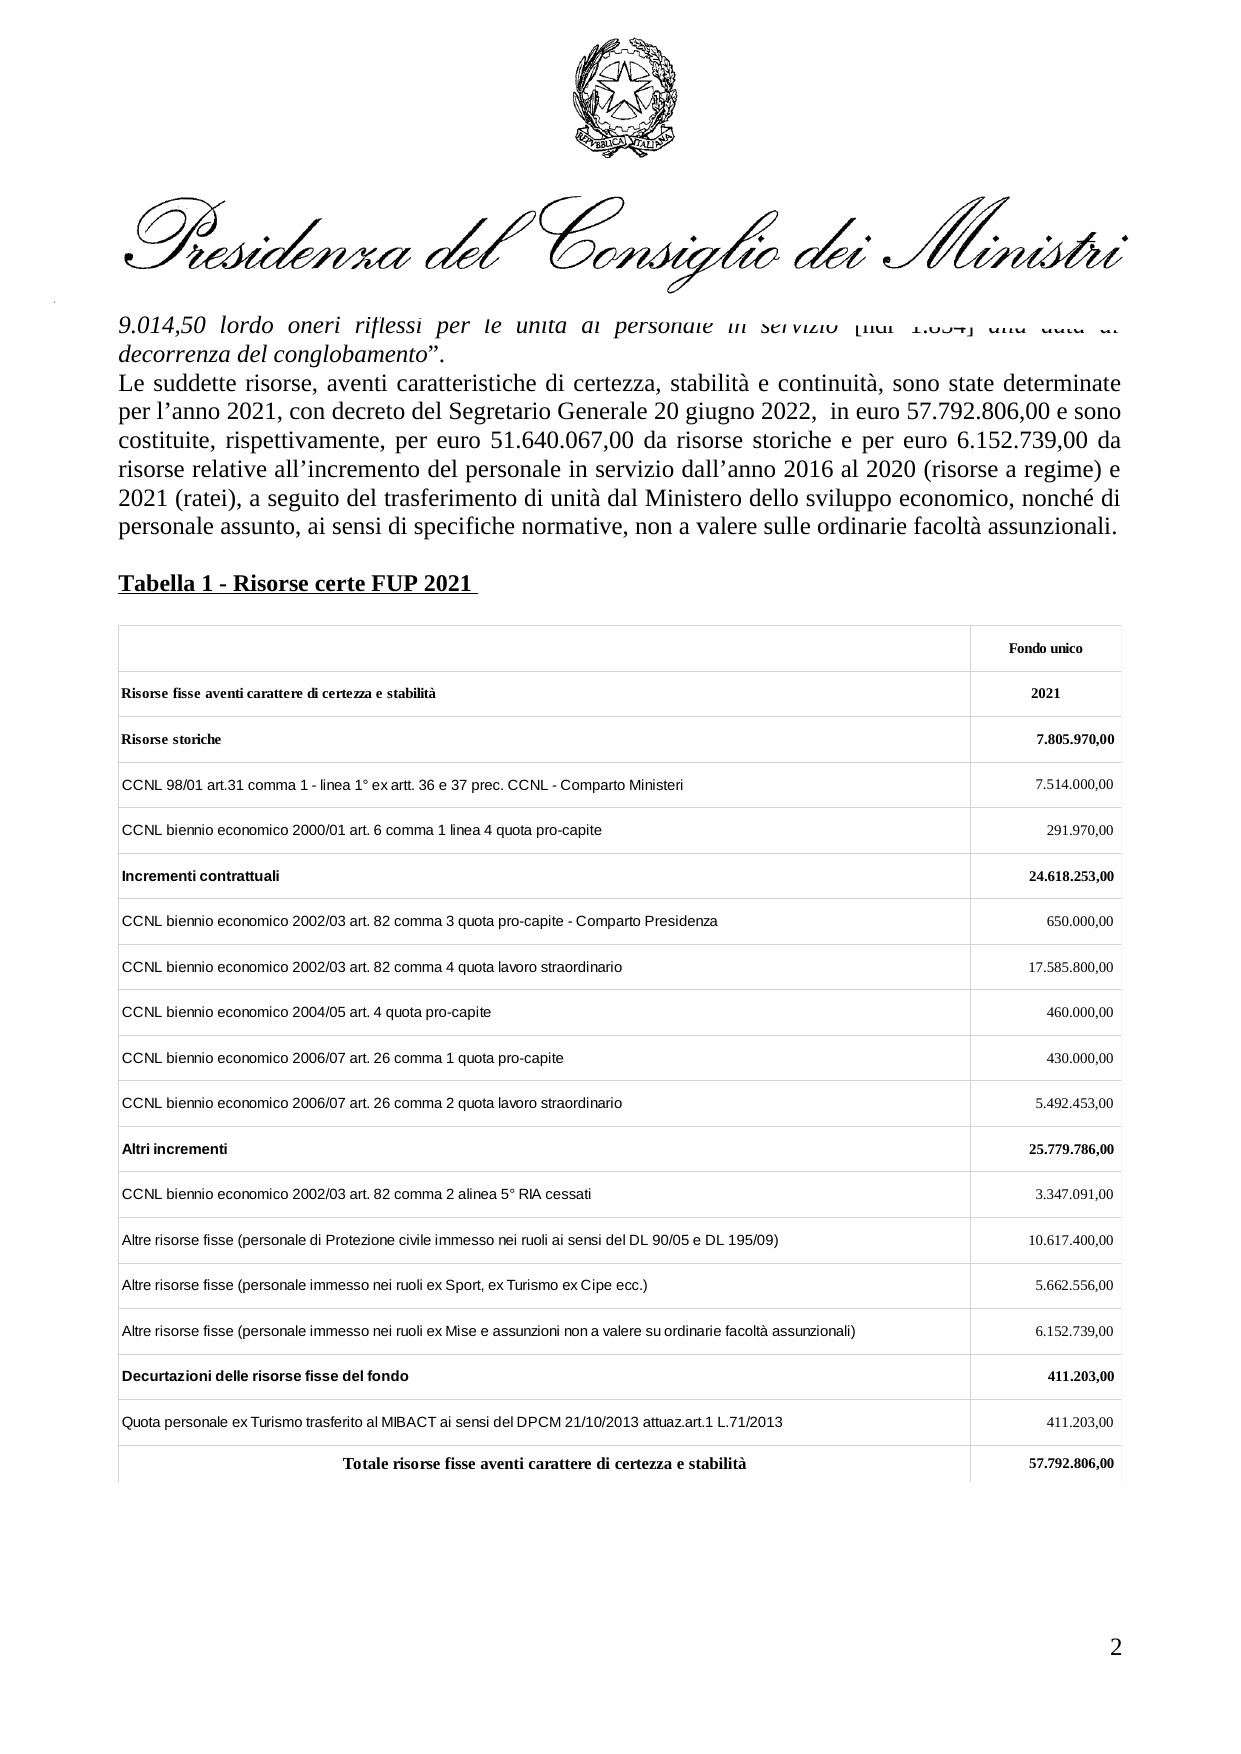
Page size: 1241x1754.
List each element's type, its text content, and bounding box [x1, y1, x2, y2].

text 9.014,50 lordo oneri riflessi per le unità di personale in servizio [ndr 1.854] alla data di decorrenza del conglobamento”. [118, 313, 1122, 368]
text Tabella 1 - Risorse certe FUP 2021 [118, 569, 1122, 596]
text Le suddette risorse, aventi caratteristiche di certezza, stabilità e continuità, sono state determinate per l’anno 2021, con decreto del Segretario Generale 20 giugno 2022, in euro 57.792.806,00 e sono costituite, rispettivamente, per euro 51.640.067,00 da risorse storiche e per euro 6.152.739,00 da risorse relative all’incremento del personale in servizio dall’anno 2016 al 2020 (risorse a regime) e 2021 (ratei), a seguito del trasferimento di unità dal Ministero dello sviluppo economico, nonché di personale assunto, ai sensi di specifiche normative, non a valere sulle ordinarie facoltà assunzionali. [118, 368, 1122, 540]
